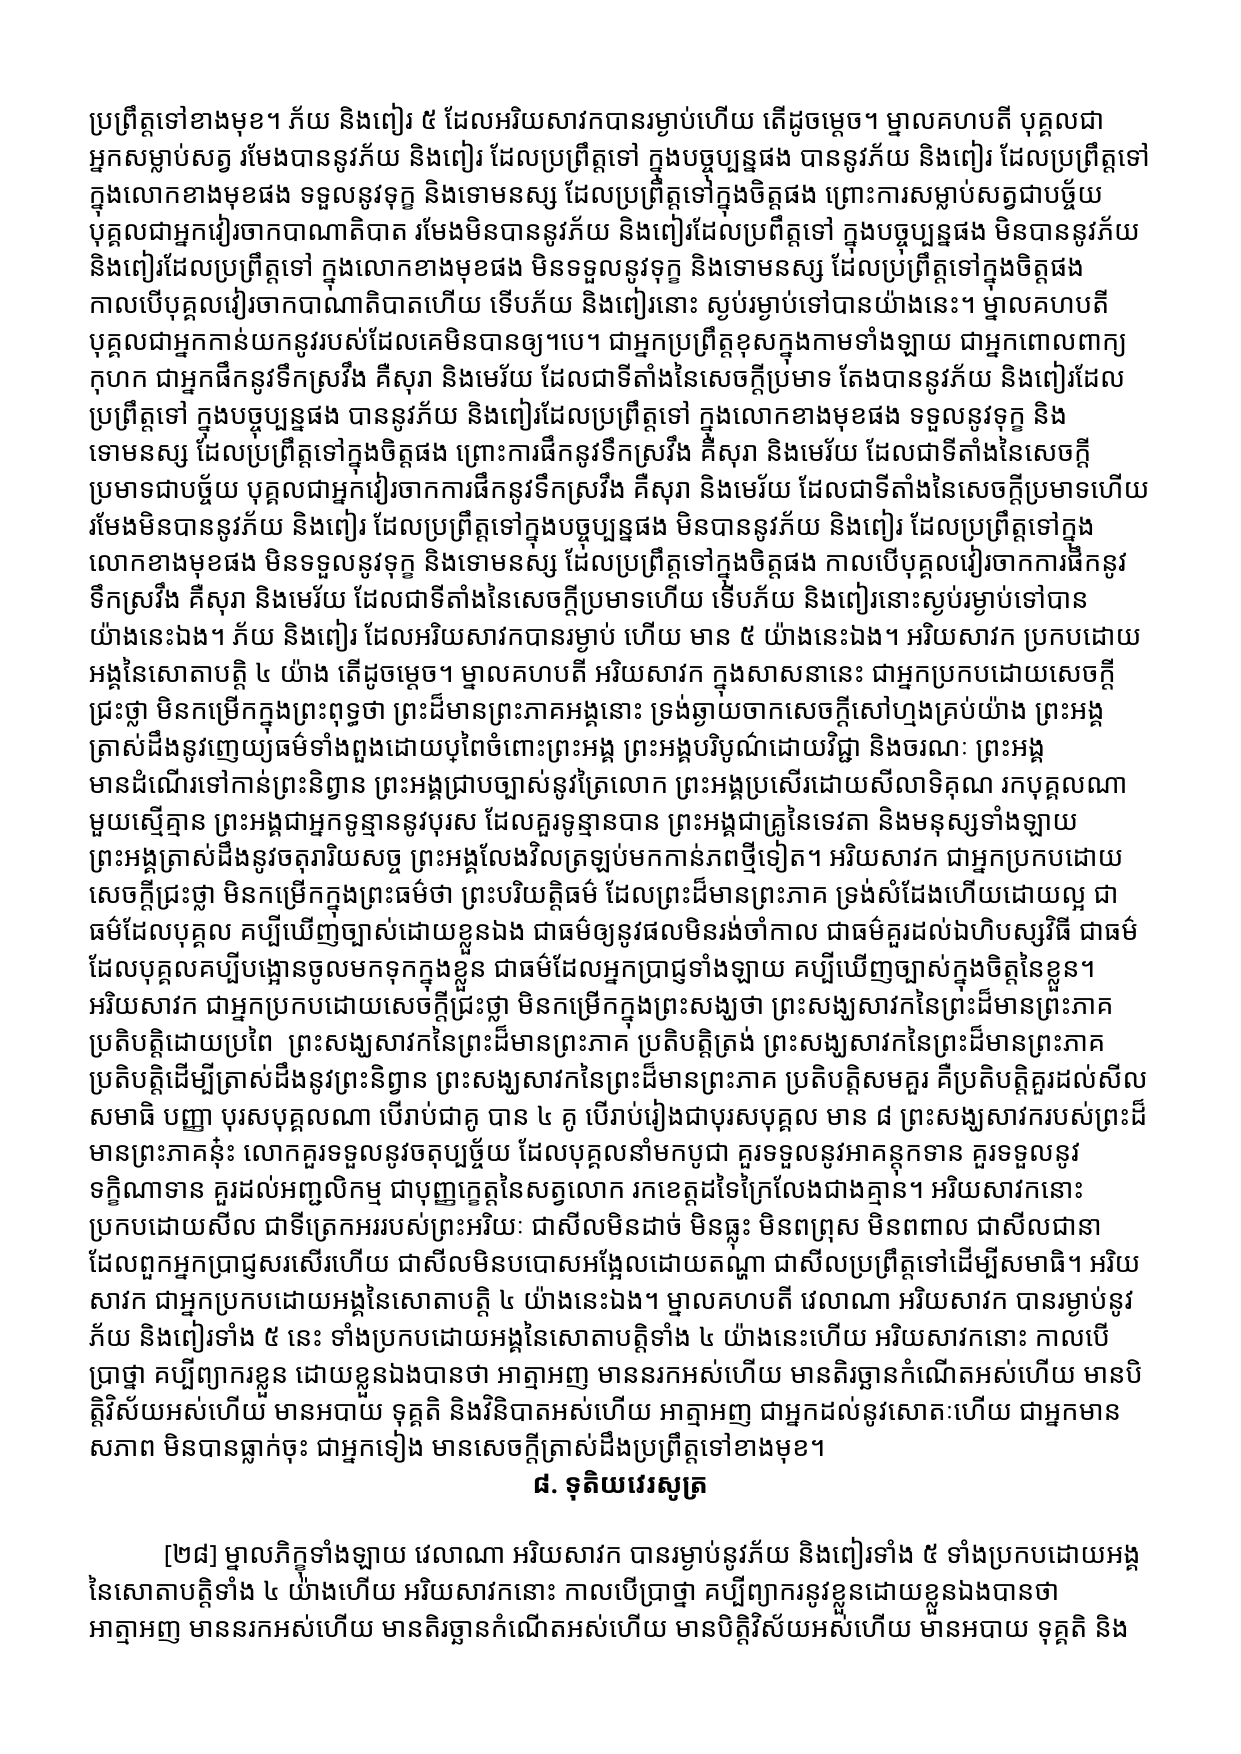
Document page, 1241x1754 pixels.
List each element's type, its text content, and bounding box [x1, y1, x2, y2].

text [២៨] ម្នាលភិក្ខុទាំងឡាយ វេលាណា អរិយសាវក បានរម្ងាប់​នូវភ័យ និងពៀរ​ទាំង ៥​ ទាំង​ប្រកបដោយ​អង្គនៃ​សោតាបត្តិ​ទាំង ៤ យ៉ាងហើយ អរិយសាវក​នោះ កាល​បើ​ប្រាថ្នា គប្បីព្យាករ​នូវខ្លួន​ដោយខ្លួន​ឯងបានថា អាត្មាអញ មាននរក​អស់ហើយ មាន​តិរច្ឆានកំណើត​អស់ហើយ មានបិត្តិវិស័យ​អស់ហើយ មានអបាយ ទុគ្គតិ និងវិនិបាត​អស់​ហើយ អាត្មាអញ​ជាអ្នកដល់​នូវសោតៈ ជាអ្នកមាន​សភាពមិន​បានធ្លាក់ចុះ ជាអ្នក​ទៀង មានសេចក្តីត្រាស់​ដឹងប្រព្រឹត្ត​ទៅខាងមុខ។ ភ័យ និងពៀរទាំង ៥ ដែល​អរិយសាវក បាន​រម្ងាប់​ហើយ តើ​ដូចម្ដេច។ ម្នាលភិក្ខុ​ទាំងឡាយ បុគ្គលដែលជាអ្នក​សម្លាប់សត្វ តែង​បាន​នូវភ័យ និងពៀរ ដែលប្រព្រឹត្ត​ទៅ​ក្នុងបច្ចុប្បន្ន​ផង បាននូវភ័យ និងពៀរ ដែលប្រព្រឹត្ត​ទៅ ក្នុង​លោក​ខាងមុខ​ផង ទទួលនូវទុក្ខ និង​ទោមនស្ស ដែលប្រព្រឹត្តទៅ​ក្នុងចិត្តផង ព្រោះការ​សម្លាប់​សត្វ ជាបច្ច័យ បុគ្គល​ជាអ្នកវៀរចាក​ការសម្លាប់សត្វ។បេ។ ទើបភ័យ និង​ពៀរនោះ ​រម្ងាប់ទៅ​បាន យ៉ាង​នេះឯង។ ម្នាលភិក្ខុ​ទាំងឡាយ បុគ្គលកាន់​យកទ្រព្យ​ដែល​គេ​មិនបាន​ឲ្យ។បេ។ បុគ្គល​ជាអ្នក​ប្រព្រឹត្តខុស ក្នុងកាម​ទាំងឡាយ ជាអ្នក​ពោលពាក្យ​កុហក ជាអ្នកផឹក​នូវទឹក​ស្រវឹង គឺសុរា និងមេរ័យ​ ដែលជា​ទីតាំង​នៃសេចក្ដី​ប្រមាទ តែង​បាននូវភ័យ និងពៀរ ដែលប្រព្រឹត្ត​ទៅក្នុង​បច្ចុប្បន្នផង បាននូវភ័យ និង​ពៀរ ដែល​ប្រព្រឹត្ត​ទៅ ក្នុងលោក​ខាងមុខផង ​ទទួលនូវ​ទុក្ខ និងទោមនស្ស ដែល​ប្រព្រឹត្តទៅ​ក្នុង​ចិត្តផង ព្រោះការ​ផឹកនូវ​ទឹកស្រវឹង គឺសុរា និងមេរ័យ​ ដែលជា​ទីតាំង​នៃសេចក្ដី​ប្រមាទ ជាបច្ច័យ បុគ្គល​អ្នកវៀរ​ចាកការ​ផឹកនូវទឹក​ស្រវឹង គឺសុរា និងមេរ័យ ដែលជា​ទីតាំង​នៃ​សេចក្ដី​ប្រមាទហើយ តែងមិនបាន​នូវភ័យ និងពៀរ ដែលប្រព្រឹត្ត​ទៅ ក្នុងបច្ចុប្បន្ន​ផង ​មិន​បាននូវ​ភ័យ និងពៀរ ដែល​ប្រព្រឹត្តទៅ ក្នុងលោក​ខាងមុខផង ​មិនទទួល​នូវទុក្ខ និង​ទោមនស្ស ដែលប្រព្រឹត្ត​ទៅក្នុង​ចិត្តផង កាលបើ​បុគ្គលវៀរចាក​ការផឹក​នូវទឹកស្រវឹង គឺសុរា និង​មេរ័យ ដែលជាទី​តាំងនៃ​សេចក្ដី​ប្រមាទហើយ ទើបភ័យ និងពៀរនោះ រម្ងាប់​ទៅបាន យ៉ាងនេះ។ ភ័យ និងពៀរ​ដែលអរិយសាវក បាន​រម្ងាប់ហើយ មាន ៥ យ៉ាង​នេះ​ឯង​។ ចុះ​អរិយសាវក ដែលប្រកប​ដោយអង្គ​នៃសោតាបត្តិ ៤ យ៉ាង តើដូចម្ដេច។ ម្នាល​ភិក្ខុ​ទាំងឡាយ អរិយសាវក ក្នុងសាសនា​នេះ ជាអ្នកប្រកប​ដោយសេចក្ដី​ជ្រះថ្លា មិនកម្រើក​ក្នុងព្រះពុទ្ធថា ព្រះដ៏មាន​ព្រះភាគ​អង្គនោះ។បេ។ ព្រះអង្គ​ជាគ្រូនៃ​ទេវតា និង​មនុស្ស​ទាំងឡាយ ព្រះអង្គ​ទ្រង់ត្រាស់​ដឹងនូវ​ចតុរារិយសច្ច ព្រះអង្គលែង​វិលមក​កាន់​ភពថ្មី​ទៀត។ ក្នុងព្រះធម៌។បេ។ ក្នុងព្រះសង្ឃ។ អរិយសាវក ប្រកបដោយ​សីលទាំងឡាយ ដែលជាទី​ត្រេកអរ​របស់ព្រះអរិយៈ ជាសីល​មិនដាច់ មិនធ្លុះ មិន​ពព្រុស មិនពពាល ជាសីល​ជានា ដែលពួកអ្នក​ប្រាជ្ញសរសើរ​ហើយ ជាសីល​មិនបបោស​អង្អែល​ដោយ​តណ្ហា ជាសីល​ប្រព្រឹត្តទៅ ដើម្បីសមាធិ។ អរិយសាវក ប្រកប​ដោយអង្គ​នៃសោតាបតិ្ត ៤ យ៉ាង​នេះ​ឯង។ ម្នាលភិក្ខុ​ទាំងឡាយ វេលាណា អរិយសាវក បានរម្ងាប់​នូវភ័យ និង​ពៀរ ៥ យ៉ាង​នេះ ទាំងប្រកប​ហើយដោយអង្គ​នៃសោតាបត្តិ​ទាំង ៤ យ៉ាង​នេះហើយ អរិយ​សាវក​នោះ កាលបើប្រាថ្នា គប្បីព្យាករ​នូវខ្លួនដោយខ្លួន​ឯងបានថា អាត្មាអញ មាននរក​អស់ហើយ មាន​តិរច្ឆាន​កំណើត​អស់ហើយ មានបិត្តិវិស័យ​អស់ហើយ មាន​អបាយ ទុគ្គតិ និងវិនិបាត​អស់​ហើយ អាត្មាអញ ជាអ្នកដល់​នូវសោតៈ ជាអ្នកមាន​សភាព​មិនបាន​ធ្លាក់ចុះ ជាអ្នកទៀង មានការ​ត្រាស់ដឹង​ប្រព្រឹត្តទៅ​ខាងមុខ។ [88, 1535, 1152, 1646]
text [២៧] គ្រានោះ អនាថបិណ្ឌិកគហបតី ចូលទៅគាល់ព្រះដ៏មានព្រះភាគ លុះចូល​ទៅដល់ ក្រាបថ្វាយ​បង្គំព្រះដ៏មានព្រះភាគ ហើយអង្គុយ​ក្នុងទីសមគួរ។ លុះអនាថ​បិណ្ឌិក​គហបតី អង្គុយក្នុង​ទីសមគួរហើយ ព្រះដ៏មាន​ព្រះភាគ ទ្រង់ត្រាស់​ដូច្នេះ​ថា ម្នាលគហបតី វេលាណា អរិយសាវក បានរម្ងាប់​នូវភ័យ និងពៀរ​ទាំង ៥ និង​ប្រកប​ដោយអង្គ​នៃសោតាបតិ្ត ៤ យ៉ាងហើយ អរិយសាវកនោះ កាលប្រាថ្នា គប្បី​ព្យាករ​នូវ​ខ្លួន​ដោយខ្លួន​ឯងបានថា អាត្មាអញ មាន​នរក​អស់ហើយ មានតិរច្ឆាន​កំណើត​អស់​ហើយ មានបិត្តិវិស័យ​អស់ហើយ មានអបាយ ទុគ្គតិ វិនិបាត​អស់ហើយ អាត្មាអញ ជា​អ្នកដល់​នូវសោតៈ មានសភាព​មិនបានធ្លាក់ចុះ ជាបុគ្គល​ទៀង មានការ​ត្រាស់ដឹង ប្រព្រឹត្តទៅ​ខាងមុខ។ ភ័យ និងពៀរ ៥ ដែល​អរិយសាវក​បានរម្ងាប់ហើយ តើដូចម្ដេច។ ម្នាល​គហបតី បុគ្គលជា​អ្នកសម្លាប់សត្វ រមែងបាននូវ​ភ័យ និងពៀរ ដែល​ប្រព្រឹត្តទៅ ក្នុង​បច្ចុប្បន្ន​ផង បាននូវភ័យ និងពៀរ ដែលប្រព្រឹត្តទៅ​ក្នុងលោក​ខាងមុខផង ទទួលនូវ​ទុក្ខ និង​ទោមនស្ស ដែលប្រព្រឹត្តទៅ​ក្នុងចិត្តផង ព្រោះការ​សម្លាប់សត្វ​ជាបច្ច័យ បុគ្គល​ជាអ្នក​វៀរចាក​បាណាតិបាត រមែងមិនបាន​នូវភ័យ និងពៀរ​ដែលប្រពឹត្តទៅ ក្នុងបច្ចុប្បន្ន​ផង មិនបាន​នូវភ័យ និងពៀរ​ដែលប្រព្រឹត្ត​ទៅ ក្នុងលោក​ខាងមុខផង មិនទទួល​នូវទុក្ខ និង​ទោមនស្ស ដែលប្រព្រឹត្ត​ទៅ​ក្នុងចិត្តផង កាលបើ​បុគ្គលវៀរ​ចាក​បាណាតិបាត​ហើយ ទើបភ័យ និងពៀរនោះ ស្ងប់រម្ងាប់​ទៅបាន​យ៉ាងនេះ។ ម្នាលគហបតី បុគ្គលជាអ្នក​កាន់​យក​នូវរបស់​ដែល​គេមិនបានឲ្យ។បេ។ ជាអ្នកប្រព្រឹត្ត​ខុសក្នុងកាម​ទាំងឡាយ ជា​អ្នកពោល​ពាក្យកុហក ជាអ្នកផឹក​នូវទឹកស្រវឹង គឺសុរា និងមេរ័យ​ ដែលជា​ទីតាំងនៃ​សេចក្ដី​ប្រមាទ តែងបាន​នូវភ័យ និងពៀរ​ដែលប្រព្រឹត្ត​ទៅ ក្នុងបច្ចុប្បន្នផង បាន​នូវភ័យ និងពៀរ​ដែលប្រព្រឹត្ត​ទៅ ក្នុងលោក​ខាងមុខផង ​ទទួលនូវទុក្ខ និងទោមនស្ស ដែល​ប្រព្រឹត្ត​ទៅក្នុង​ចិត្តផង ព្រោះការ​ផឹកនូវ​ទឹកស្រវឹង គឺសុរា និងមេរ័យ​ ដែលជា​ទីតាំងនៃ​សេចក្ដី​ប្រមាទ​ជាបច្ច័យ បុគ្គលជា​អ្នកវៀរចាក​ការផឹកនូវ​ទឹកស្រវឹង គឺសុរា និងមេរ័យ ដែលជា​ទីតាំងនៃ​សេចក្ដីប្រមាទ​ហើយ រមែងមិនបាន​នូវភ័យ និងពៀរ ដែលប្រព្រឹត្តទៅ​ក្នុង​បច្ចុប្បន្ន​ផង ​មិនបាននូវភ័យ និងពៀរ ដែលប្រព្រឹត្ត​ទៅក្នុងលោក​ខាងមុខផង មិន​ទទួល​នូវទុក្ខ និងទោមនស្ស ដែលប្រព្រឹត្ត​ទៅក្នុង​ចិត្តផង កាលបើ​បុគ្គលវៀរ​ចាកការ​ផឹកនូវ​ទឹកស្រវឹង គឺសុរា និងមេរ័យ ដែលជាទីតាំង​នៃសេចក្ដី​ប្រមាទហើយ ទើបភ័យ និង​ពៀរនោះ​ស្ងប់រម្ងាប់​ទៅបាន ​យ៉ាងនេះឯង។ ភ័យ និងពៀរ ដែល​អរិយសាវក​បានរម្ងាប់ ហើយ មាន ៥ យ៉ាងនេះឯង។ អរិយសាវក ប្រកបដោយអង្គ​នៃសោតាបត្តិ ៤ យ៉ាង តើដូចម្ដេច។ ម្នាល​គហបតី អរិយសាវក ក្នុងសាសនានេះ ជាអ្នកប្រកប​ដោយសេចក្ដី​ជ្រះថ្លា មិនកម្រើក​ក្នុងព្រះពុទ្ធថា ព្រះដ៏មាន​ព្រះភាគ​អង្គនោះ ទ្រង់ឆ្ងាយចាក​សេចក្ដី​សៅហ្មង​គ្រប់យ៉ាង ព្រះអង្គត្រាស់​ដឹងនូវ​ញេយ្យធម៌​ទាំងពួង​ដោយប្រពៃ​ចំពោះព្រះអង្គ ព្រះអង្គ​បរិបូណ៌​ដោយវិជ្ជា និងចរណៈ ព្រះអង្គ​មានដំណើរ​ទៅកាន់​ព្រះនិព្វាន ព្រះអង្គ​ជ្រាបច្បាស់​នូវត្រៃលោក ព្រះអង្គ​ប្រសើរដោយ​សីលាទិគុណ រកបុគ្គលណា​មួយស្មើ​គ្មាន ព្រះអង្គ​ជាអ្នក​ទូន្មាននូវបុរស ដែលគួរ​ទូន្មានបាន ព្រះអង្គ​ជាគ្រូនៃ​ទេវតា និងមនុស្សទាំង​ឡាយ ព្រះអង្គ​ត្រាស់ដឹង​នូវចតុរារិយសច្ច ព្រះអង្គ​លែងវិល​ត្រឡប់មក​កាន់ភពថ្មី​ទៀត។ អរិយសាវក ជាអ្នកប្រកប​ដោយសេចក្ដី​ជ្រះថ្លា មិនកម្រើក​ក្នុងព្រះធម៌​ថា ព្រះ​បរិយត្តិធម៌ ដែល​ព្រះដ៏មានព្រះភាគ ទ្រង់សំដែង​ហើយ​ដោយល្អ ជាធម៌​ដែលបុគ្គល គប្បីឃើញ​ច្បាស់​ដោយ​ខ្លួនឯង ជាធម៌​ឲ្យនូវផល​មិនរង់ចាំកាល ជាធម៌​គួរដល់​ឯហិបស្សវិធី ជាធម៌​ដែលបុគ្គល​គប្បីបង្អោន​ចូលមក​ទុកក្នុងខ្លួន ជាធម៌​ដែលអ្នក​ប្រាជ្ញទាំងឡាយ គប្បី​ឃើញច្បាស់​ក្នុង​ចិត្តនៃខ្លួន។ អរិយសាវក ជាអ្នកប្រកប​ដោយ​សេចក្ដីជ្រះថ្លា មិនកម្រើក​ក្នុង​ព្រះសង្ឃ​ថា ព្រះសង្ឃ​សាវក​នៃព្រះដ៏មានព្រះភាគ ប្រតិបត្តិ​ដោយប្រពៃ ព្រះសង្ឃ​សាវក​នៃព្រះដ៏មានព្រះភាគ ប្រតិបត្តិត្រង់ ព្រះសង្ឃសាវក​នៃព្រះដ៏មានព្រះភាគ ប្រតិបត្តិ​ដើម្បី​ត្រាស់ដឹង​នូវព្រះនិព្វាន ព្រះសង្ឃ​សាវក​នៃព្រះដ៏មាន​ព្រះភាគ ប្រតិបត្តិ​សមគួរ គឺប្រតិបត្តិ​គួរដល់សីល សមាធិ បញ្ញា បុរស​បុគ្គលណា បើរាប់​ជាគូ បាន ៤ គូ បើរាប់រៀង​ជាបុរស​បុគ្គល មាន ៨ ព្រះសង្ឃ​សាវក​របស់ព្រះដ៏មាន​ព្រះភាគ​នុ៎ះ ​លោក​គួរទទួល​នូវ​ចតុប្បច្ច័យ ដែលបុគ្គល​នាំមកបូជា គួរទទួល​នូវអាគន្តុកទាន គួរទទួល​នូវ​ទក្ខិណាទាន គួរដល់​អញ្ជលិកម្ម ជាបុញ្ញក្ខេត្ត​នៃសត្វលោក រកខេត្ត​ដទៃក្រៃលែង​ជាង​គ្មាន។ អរិយសាវក​នោះ ប្រកបដោយ​សីល ជាទីត្រេកអរ​របស់ព្រះអរិយៈ ជាសីល​មិន​ដាច់ មិនធ្លុះ មិនពព្រុស មិនពពាល ជាសីល​ជានា ដែលពួកអ្នក​ប្រាជ្ញសរសើរហើយ ជា​សីល​មិនបបោស​អង្អែល​ដោយតណ្ហា ជាសីល​ប្រព្រឹត្តទៅ​ដើម្បីសមាធិ។ អរិយសាវក ជាអ្នក​ប្រកប​ដោយអង្គ​នៃសោតាបតិ្ត ៤ យ៉ាង​នេះឯង។ ម្នាលគហបតី វេលាណា អរិយសាវក បានរម្ងាប់​នូវភ័យ និងពៀរទាំង ៥ នេះ ទាំង​ប្រកប​ដោយអង្គ​នៃ​សោតាបត្តិ​ទាំង ៤ យ៉ាងនេះ​ហើយ អរិយសាវកនោះ កាលបើប្រាថ្នា គប្បីព្យាករ​ខ្លួន ដោយខ្លួន​ឯងបាន​ថា អាត្មាអញ មាន​នរកអស់​ហើយ មានតិរច្ឆាន​កំណើត​អស់ហើយ មាន​បិត្តិវិស័យ​អស់ហើយ មាន​អបាយ ទុគ្គតិ និងវិនិបាត​អស់ហើយ អាត្មាអញ ជាអ្នក​ដល់នូវ​សោតៈហើយ ជាអ្នក​មានសភាព មិនបាន​ធ្លាក់ចុះ ជាអ្នកទៀង មានសេចក្តី​ត្រាស់ដឹង​ប្រព្រឹត្ត​ទៅខាងមុខ។ [88, 100, 1152, 1465]
text ៨. ទុតិយវេរសូត្រ [88, 1465, 1152, 1502]
